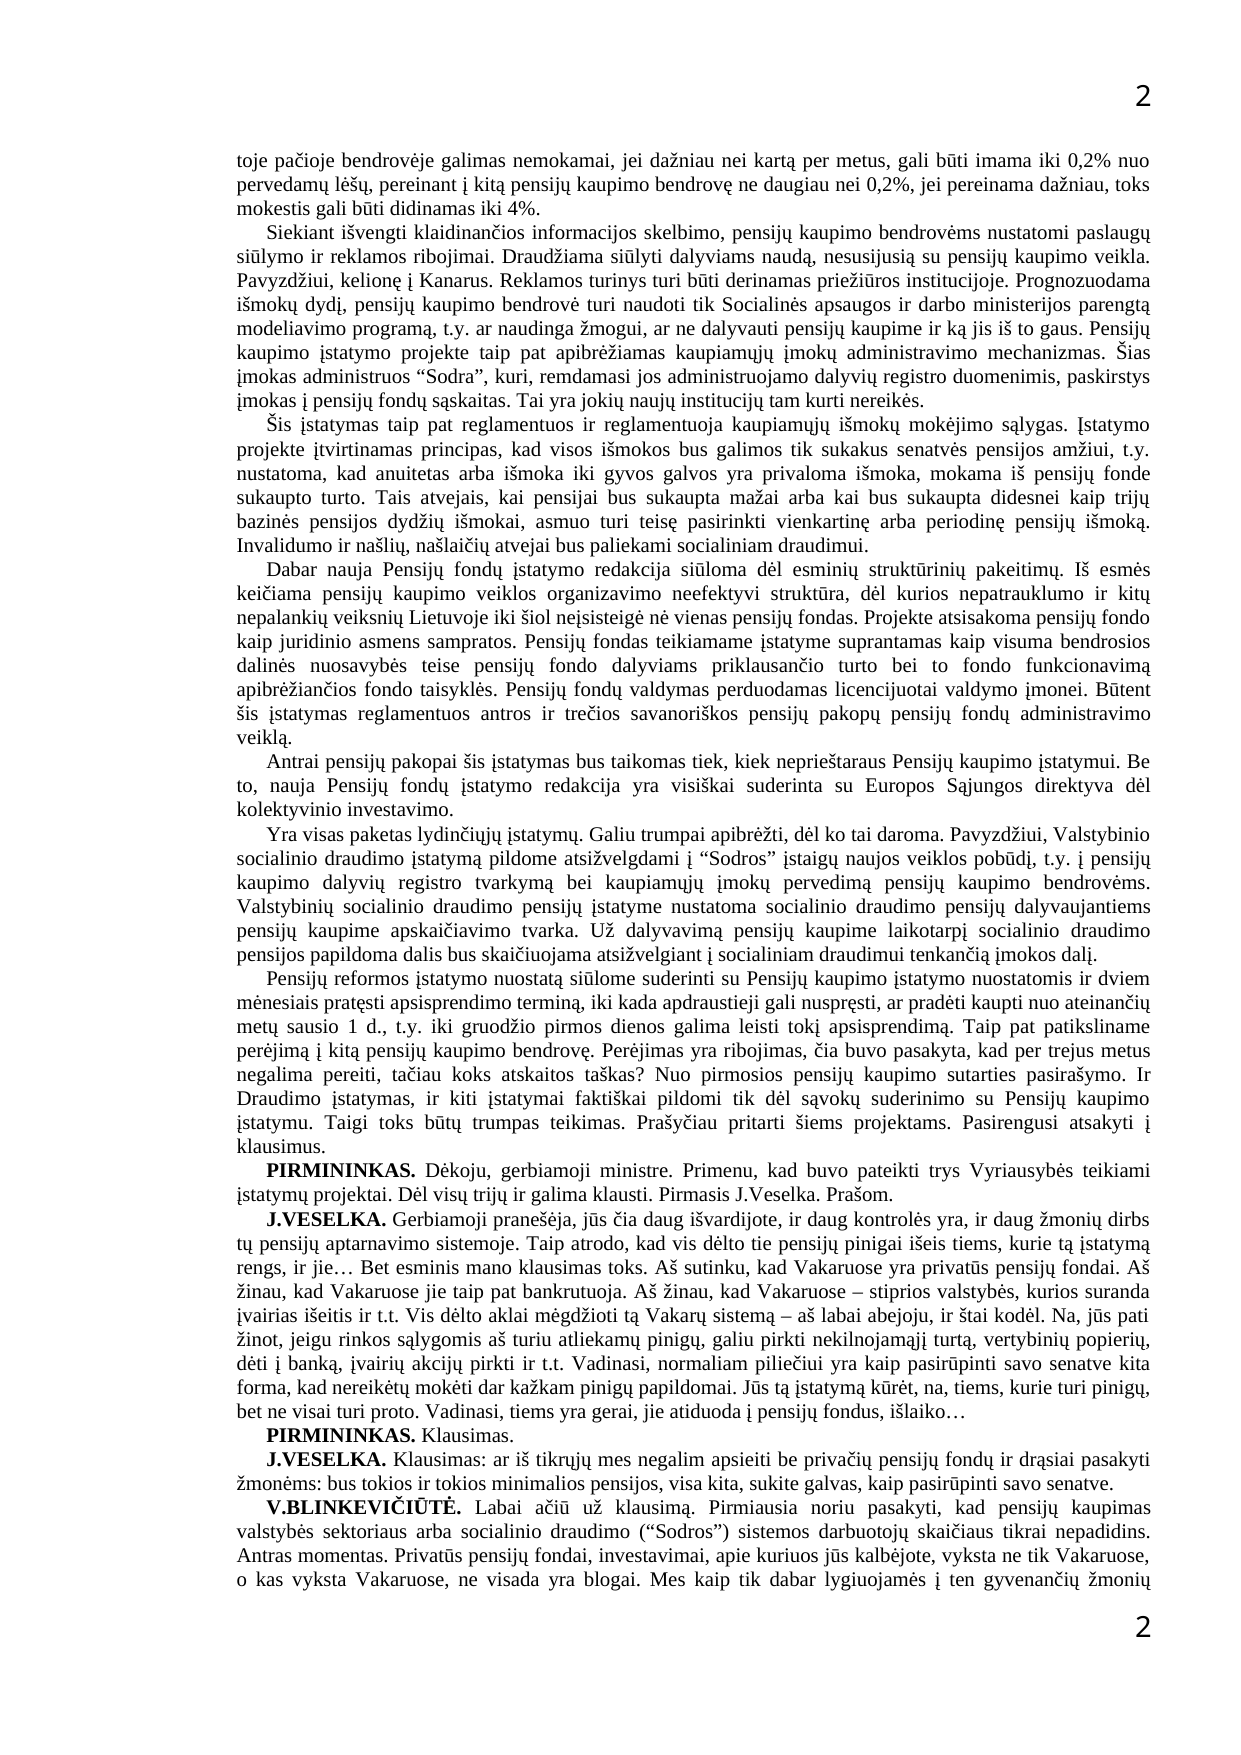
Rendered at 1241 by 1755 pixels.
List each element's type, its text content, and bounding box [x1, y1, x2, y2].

text Antrai pensijų pakopai šis įstatymas bus taikomas tiek, kiek neprieštaraus Pensijų kaupimo įstatymui. Be to, nauja Pensijų fondų įstatymo redakcija yra visiškai suderinta su Europos Sąjungos direktyva dėl kolektyvinio investavimo. [236, 749, 1152, 821]
text Yra visas paketas lydinčiųjų įstatymų. Galiu trumpai apibrėžti, dėl ko tai daroma. Pavyzdžiui, Valstybinio socialinio draudimo įstatymą pildome atsižvelgdami į “Sodros” įstaigų naujos veiklos pobūdį, t.y. į pensijų kaupimo dalyvių registro tvarkymą bei kaupiamųjų įmokų pervedimą pensijų kaupimo bendrovėms. Valstybinių socialinio draudimo pensijų įstatyme nustatoma socialinio draudimo pensijų dalyvaujantiems pensijų kaupime apskaičiavimo tvarka. Už dalyvavimą pensijų kaupime laikotarpį socialinio draudimo pensijos papildoma dalis bus skaičiuojama atsižvelgiant į socialiniam draudimui tenkančią įmokos dalį. [236, 821, 1152, 966]
text J.VESELKA. Klausimas: ar iš tikrųjų mes negalim apsieiti be privačių pensijų fondų ir drąsiai pasakyti žmonėms: bus tokios ir tokios minimalios pensijos, visa kita, sukite galvas, kaip pasirūpinti savo senatve. [236, 1447, 1152, 1495]
text Pensijų reformos įstatymo nuostatą siūlome suderinti su Pensijų kaupimo įstatymo nuostatomis ir dviem mėnesiais pratęsti apsisprendimo terminą, iki kada apdraustieji gali nuspręsti, ar pradėti kaupti nuo ateinančių metų sausio 1 d., t.y. iki gruodžio pirmos dienos galima leisti tokį apsisprendimą. Taip pat patiksliname perėjimą į kitą pensijų kaupimo bendrovę. Perėjimas yra ribojimas, čia buvo pasakyta, kad per trejus metus negalima pereiti, tačiau koks atskaitos taškas? Nuo pirmosios pensijų kaupimo sutarties pasirašymo. Ir Draudimo įstatymas, ir kiti įstatymai faktiškai pildomi tik dėl sąvokų suderinimo su Pensijų kaupimo įstatymu. Taigi toks būtų trumpas teikimas. Prašyčiau pritarti šiems projektams. Pasirengusi atsakyti į klausimus. [236, 966, 1152, 1158]
text Dabar nauja Pensijų fondų įstatymo redakcija siūloma dėl esminių struktūrinių pakeitimų. Iš esmės keičiama pensijų kaupimo veiklos organizavimo neefektyvi struktūra, dėl kurios nepatrauklumo ir kitų nepalankių veiksnių Lietuvoje iki šiol neįsisteigė nė vienas pensijų fondas. Projekte atsisakoma pensijų fondo kaip juridinio asmens sampratos. Pensijų fondas teikiamame įstatyme suprantamas kaip visuma bendrosios dalinės nuosavybės teise pensijų fondo dalyviams priklausančio turto bei to fondo funkcionavimą apibrėžiančios fondo taisyklės. Pensijų fondų valdymas perduodamas licencijuotai valdymo įmonei. Būtent šis įstatymas reglamentuos antros ir trečios savanoriškos pensijų pakopų pensijų fondų administravimo veiklą. [236, 557, 1152, 749]
text Šis įstatymas taip pat reglamentuos ir reglamentuoja kaupiamųjų išmokų mokėjimo sąlygas. Įstatymo projekte įtvirtinamas principas, kad visos išmokos bus galimos tik sukakus senatvės pensijos amžiui, t.y. nustatoma, kad anuitetas arba išmoka iki gyvos galvos yra privaloma išmoka, mokama iš pensijų fonde sukaupto turto. Tais atvejais, kai pensijai bus sukaupta mažai arba kai bus sukaupta didesnei kaip trijų bazinės pensijos dydžių išmokai, asmuo turi teisę pasirinkti vienkartinę arba periodinę pensijų išmoką. Invalidumo ir našlių, našlaičių atvejai bus paliekami socialiniam draudimui. [236, 412, 1152, 557]
text V.BLINKEVIČIŪTĖ. Labai ačiū už klausimą. Pirmiausia noriu pasakyti, kad pensijų kaupimas valstybės sektoriaus arba socialinio draudimo (“Sodros”) sistemos darbuotojų skaičiaus tikrai nepadidins. Antras momentas. Privatūs pensijų fondai, investavimai, apie kuriuos jūs kalbėjote, vyksta ne tik Vakaruose, o kas vyksta Vakaruose, ne visada yra blogai. Mes kaip tik dabar lygiuojamės į ten gyvenančių žmonių [236, 1495, 1152, 1591]
text Siekiant išvengti klaidinančios informacijos skelbimo, pensijų kaupimo bendrovėms nustatomi paslaugų siūlymo ir reklamos ribojimai. Draudžiama siūlyti dalyviams naudą, nesusijusią su pensijų kaupimo veikla. Pavyzdžiui, kelionę į Kanarus. Reklamos turinys turi būti derinamas priežiūros institucijoje. Prognozuodama išmokų dydį, pensijų kaupimo bendrovė turi naudoti tik Socialinės apsaugos ir darbo ministerijos parengtą modeliavimo programą, t.y. ar naudinga žmogui, ar ne dalyvauti pensijų kaupime ir ką jis iš to gaus. Pensijų kaupimo įstatymo projekte taip pat apibrėžiamas kaupiamųjų įmokų administravimo mechanizmas. Šias įmokas administruos “Sodra”, kuri, remdamasi jos administruojamo dalyvių registro duomenimis, paskirstys įmokas į pensijų fondų sąskaitas. Tai yra jokių naujų institucijų tam kurti nereikės. [236, 220, 1152, 412]
text PIRMININKAS. Dėkoju, gerbiamoji ministre. Primenu, kad buvo pateikti trys Vyriausybės teikiami įstatymų projektai. Dėl visų trijų ir galima klausti. Pirmasis J.Veselka. Prašom. [236, 1158, 1152, 1206]
text toje pačioje bendrovėje galimas nemokamai, jei dažniau nei kartą per metus, gali būti imama iki 0,2% nuo pervedamų lėšų, pereinant į kitą pensijų kaupimo bendrovę ne daugiau nei 0,2%, jei pereinama dažniau, toks mokestis gali būti didinamas iki 4%. [236, 148, 1152, 220]
text PIRMININKAS. Klausimas. [236, 1423, 1152, 1447]
text J.VESELKA. Gerbiamoji pranešėja, jūs čia daug išvardijote, ir daug kontrolės yra, ir daug žmonių dirbs tų pensijų aptarnavimo sistemoje. Taip atrodo, kad vis dėlto tie pensijų pinigai išeis tiems, kurie tą įstatymą rengs, ir jie… Bet esminis mano klausimas toks. Aš sutinku, kad Vakaruose yra privatūs pensijų fondai. Aš žinau, kad Vakaruose jie taip pat bankrutuoja. Aš žinau, kad Vakaruose – stiprios valstybės, kurios suranda įvairias išeitis ir t.t. Vis dėlto aklai mėgdžioti tą Vakarų sistemą – aš labai abejoju, ir štai kodėl. Na, jūs pati žinot, jeigu rinkos sąlygomis aš turiu atliekamų pinigų, galiu pirkti nekilnojamąjį turtą, vertybinių popierių, dėti į banką, įvairių akcijų pirkti ir t.t. Vadinasi, normaliam piliečiui yra kaip pasirūpinti savo senatve kita forma, kad nereikėtų mokėti dar kažkam pinigų papildomai. Jūs tą įstatymą kūrėt, na, tiems, kurie turi pinigų, bet ne visai turi proto. Vadinasi, tiems yra gerai, jie atiduoda į pensijų fondus, išlaiko… [236, 1206, 1152, 1423]
